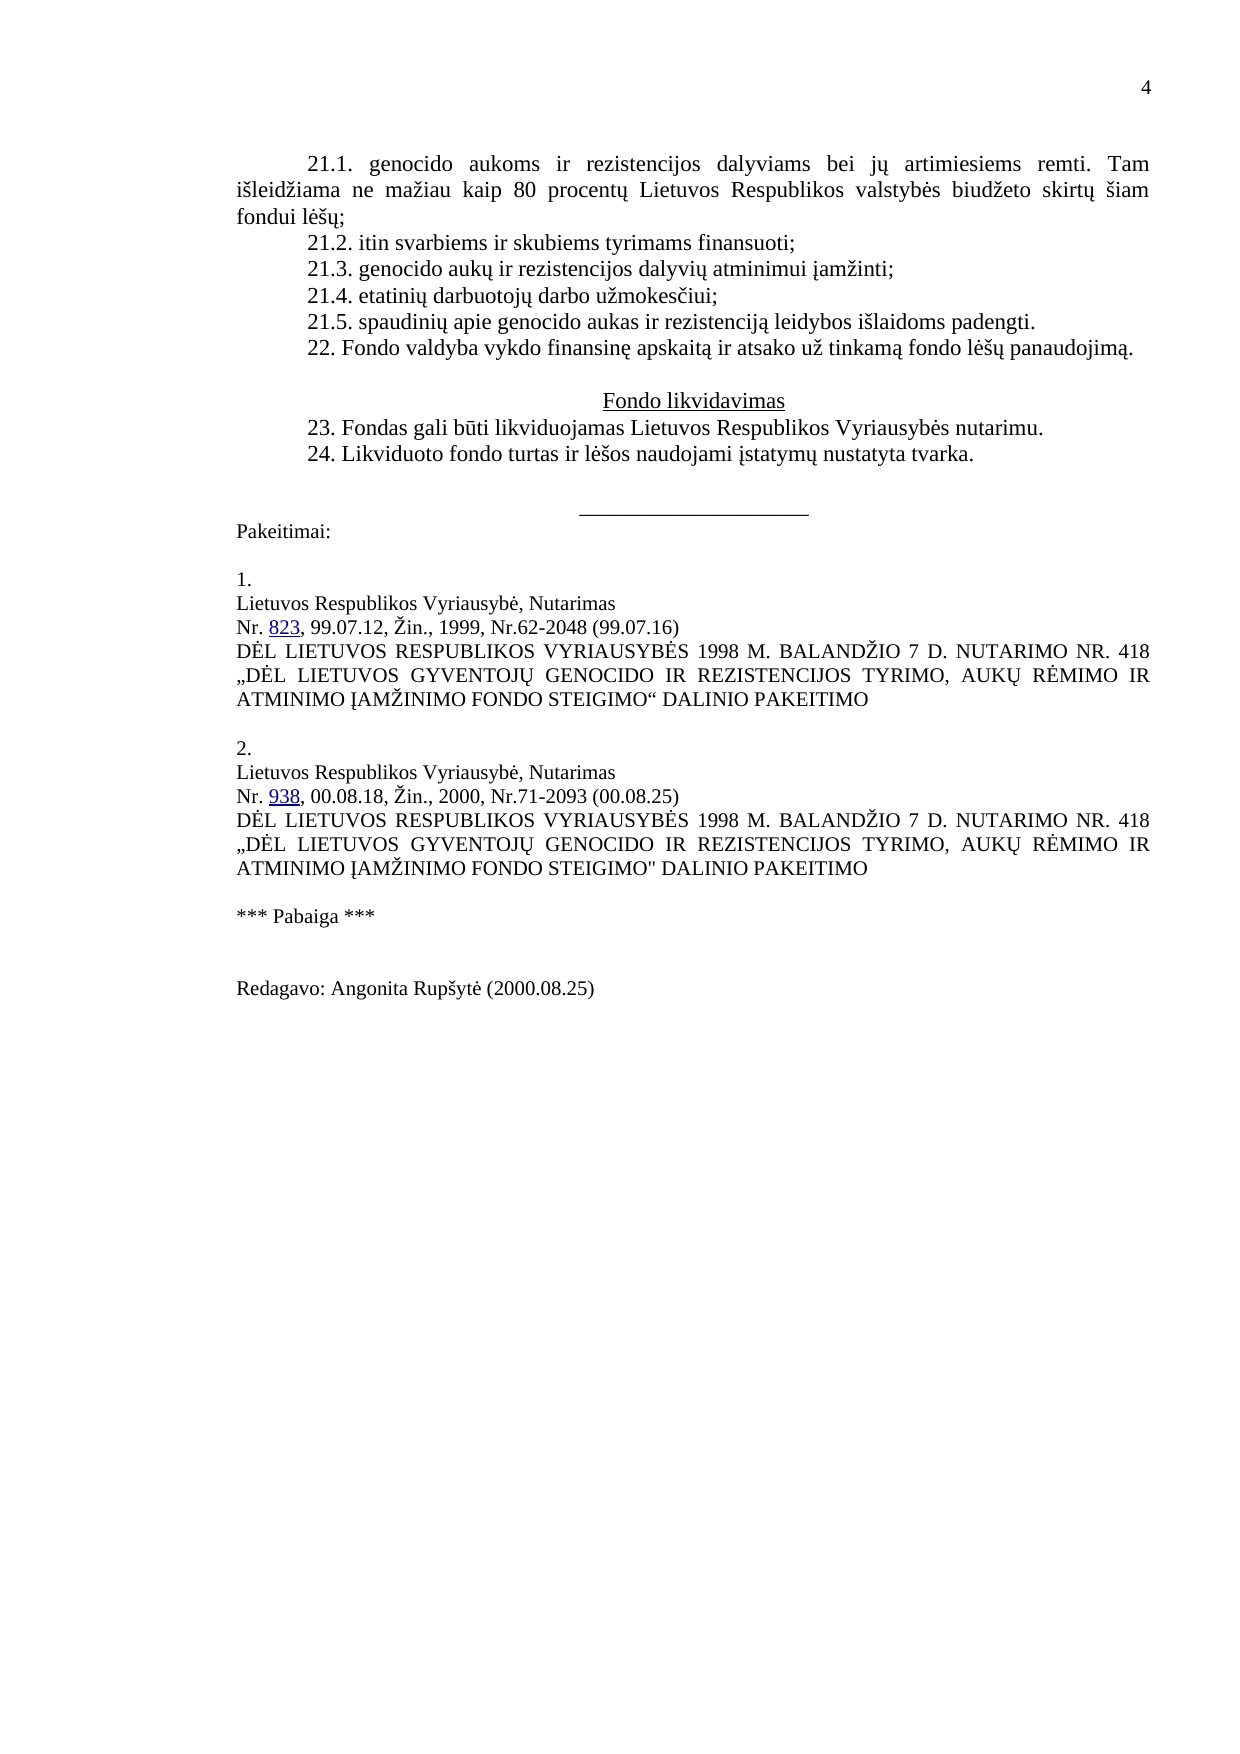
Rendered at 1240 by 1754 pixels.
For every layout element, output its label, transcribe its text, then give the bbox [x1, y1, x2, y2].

text Lietuvos Respublikos Vyriausybė, Nutarimas [236, 759, 1151, 784]
text Nr. 823, 99.07.12, Žin., 1999, Nr.62-2048 (99.07.16) [236, 615, 1151, 639]
text 1. [236, 567, 1151, 591]
text Lietuvos Respublikos Vyriausybė, Nutarimas [236, 591, 1151, 615]
text DĖL LIETUVOS RESPUBLIKOS VYRIAUSYBĖS 1998 M. BALANDŽIO 7 D. NUTARIMO NR. 418 „DĖL LIETUVOS GYVENTOJŲ GENOCIDO IR REZISTENCIJOS TYRIMO, AUKŲ RĖMIMO IR ATMINIMO ĮAMŽINIMO FONDO STEIGIMO“ DALINIO PAKEITIMO [236, 639, 1151, 711]
text 24. Likviduoto fondo turtas ir lėšos naudojami įstatymų nustatyta tvarka. [236, 440, 1151, 466]
text DĖL LIETUVOS RESPUBLIKOS VYRIAUSYBĖS 1998 M. BALANDŽIO 7 D. NUTARIMO NR. 418 „DĖL LIETUVOS GYVENTOJŲ GENOCIDO IR REZISTENCIJOS TYRIMO, AUKŲ RĖMIMO IR ATMINIMO ĮAMŽINIMO FONDO STEIGIMO" DALINIO PAKEITIMO [236, 808, 1151, 880]
text ____________________ [236, 493, 1151, 519]
text 21.3. genocido aukų ir rezistencijos dalyvių atminimui įamžinti; [236, 255, 1151, 282]
text Nr. 938, 00.08.18, Žin., 2000, Nr.71-2093 (00.08.25) [236, 784, 1151, 808]
text 21.2. itin svarbiems ir skubiems tyrimams finansuoti; [236, 229, 1151, 255]
text Redagavo: Angonita Rupšytė (2000.08.25) [236, 976, 1151, 1000]
text 21.1. genocido aukoms ir rezistencijos dalyviams bei jų artimiesiems remti. Tam išleidžiama ne mažiau kaip 80 procentų Lietuvos Respublikos valstybės biudžeto skirtų šiam fondui lėšų; [236, 150, 1151, 229]
text Pakeitimai: [236, 519, 1151, 543]
text 21.5. spaudinių apie genocido aukas ir rezistenciją leidybos išlaidoms padengti. [236, 308, 1151, 334]
text Fondo likvidavimas [236, 387, 1151, 413]
text *** Pabaiga *** [236, 904, 1151, 928]
text 22. Fondo valdyba vykdo finansinę apskaitą ir atsako už tinkamą fondo lėšų panaudojimą. [236, 334, 1151, 361]
text 21.4. etatinių darbuotojų darbo užmokesčiui; [236, 282, 1151, 308]
text 2. [236, 736, 1151, 759]
text 23. Fondas gali būti likviduojamas Lietuvos Respublikos Vyriausybės nutarimu. [236, 413, 1151, 440]
